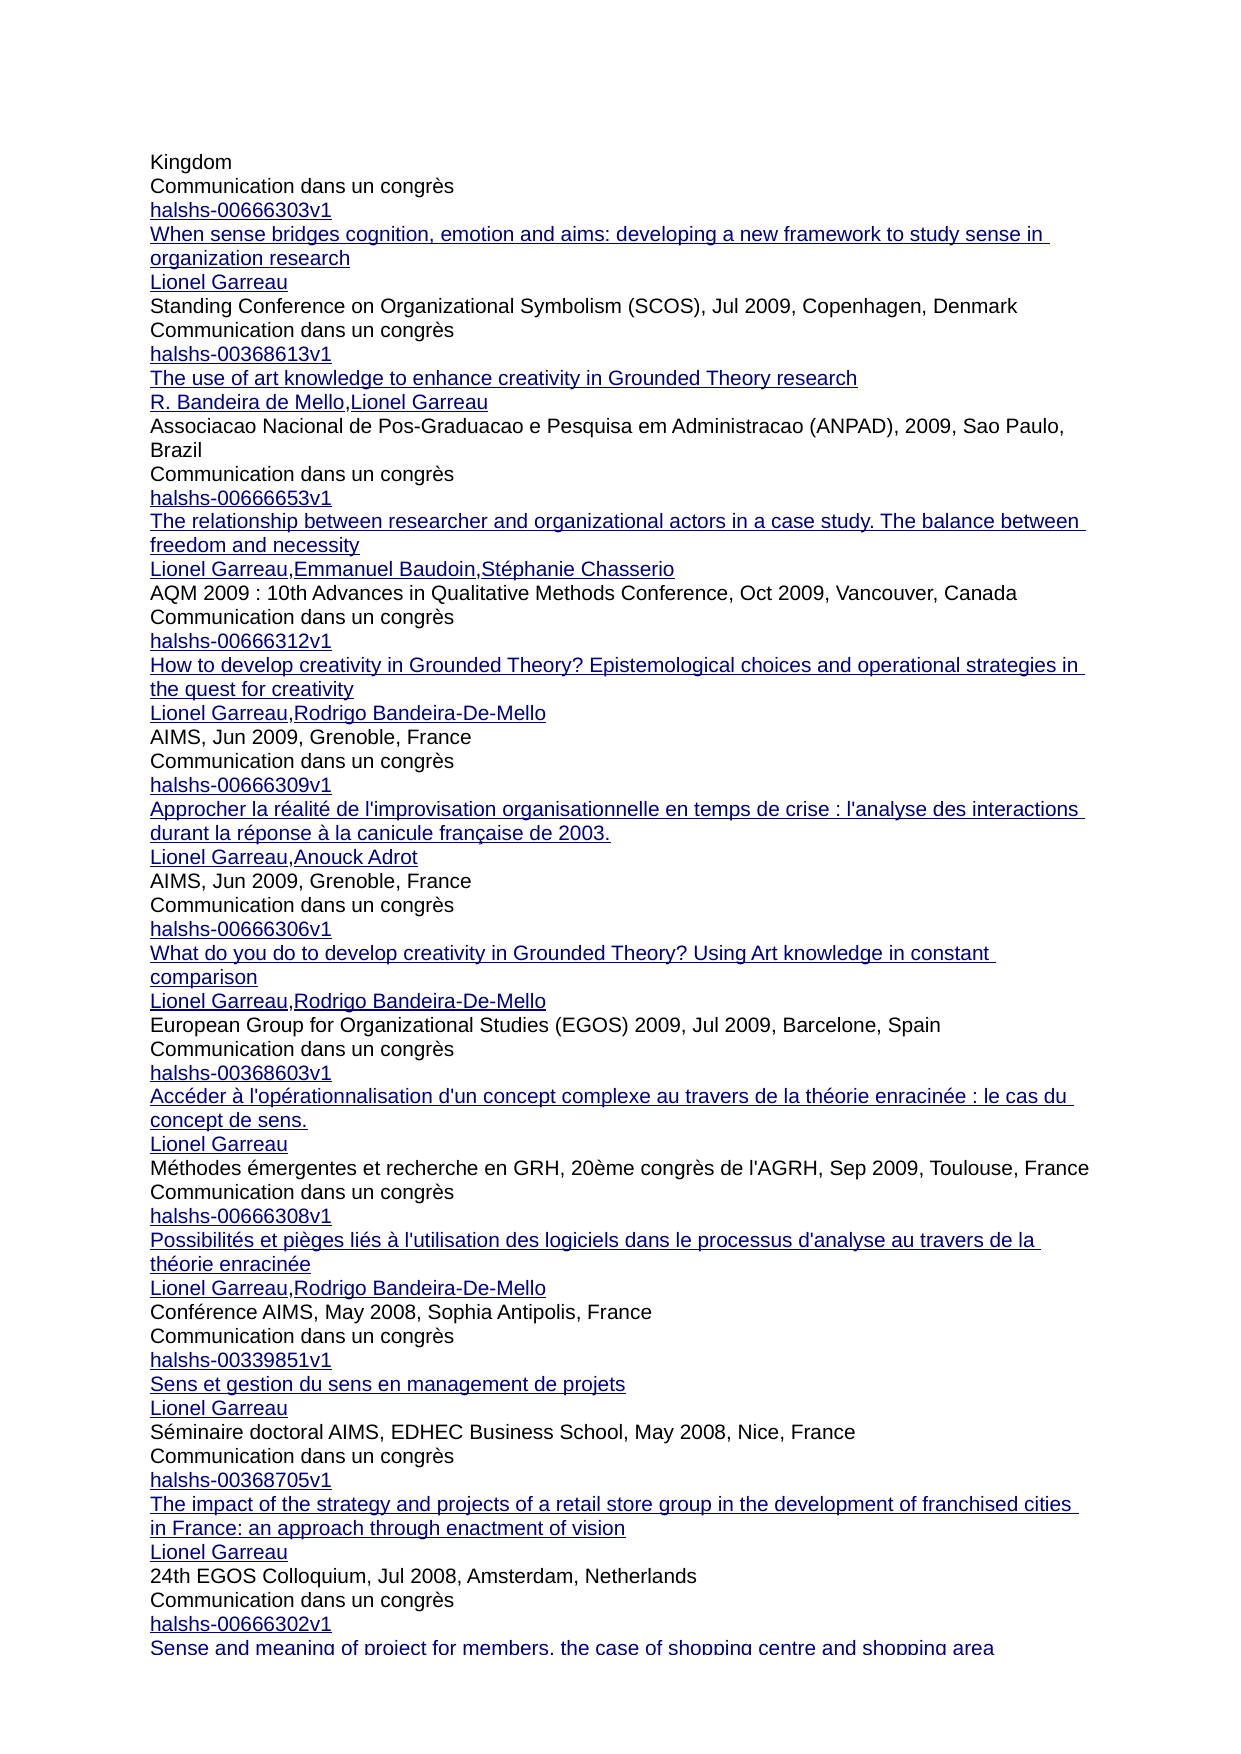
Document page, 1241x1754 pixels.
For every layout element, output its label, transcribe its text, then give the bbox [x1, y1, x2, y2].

table_cell The impact of the strategy and projects of a retail store group in the development of franchised cities in France: an approach through enactment of vision Lionel Garreau 24th EGOS Colloquium, Jul 2008, Amsterdam, Netherlands Communication dans un congrès halshs-00666302v1 [150, 1492, 1090, 1635]
table_cell Accéder à l'opérationnalisation d'un concept complexe au travers de la théorie enracinée : le cas du concept de sens. Lionel Garreau Méthodes émergentes et recherche en GRH, 20ème congrès de l'AGRH, Sep 2009, Toulouse, France Communication dans un congrès halshs-00666308v1 [150, 1084, 1090, 1228]
table_cell Kingdom Communication dans un congrès halshs-00666303v1 [150, 150, 1090, 222]
table_cell Sens et gestion du sens en management de projets Lionel Garreau Séminaire doctoral AIMS, EDHEC Business School, May 2008, Nice, France Communication dans un congrès halshs-00368705v1 [150, 1372, 1090, 1492]
table_cell How to develop creativity in Grounded Theory? Epistemological choices and operational strategies in the quest for creativity Lionel Garreau,Rodrigo Bandeira-De-Mello AIMS, Jun 2009, Grenoble, France Communication dans un congrès halshs-00666309v1 [150, 653, 1090, 797]
table_cell Approcher la réalité de l'improvisation organisationnelle en temps de crise : l'analyse des interactions durant la réponse à la canicule française de 2003. Lionel Garreau,Anouck Adrot AIMS, Jun 2009, Grenoble, France Communication dans un congrès halshs-00666306v1 [150, 797, 1090, 941]
table_cell What do you do to develop creativity in Grounded Theory? Using Art knowledge in constant comparison Lionel Garreau,Rodrigo Bandeira-De-Mello European Group for Organizational Studies (EGOS) 2009, Jul 2009, Barcelone, Spain Communication dans un congrès halshs-00368603v1 [150, 941, 1090, 1084]
table_cell Possibilités et pièges liés à l'utilisation des logiciels dans le processus d'analyse au travers de la théorie enracinée Lionel Garreau,Rodrigo Bandeira-De-Mello Conférence AIMS, May 2008, Sophia Antipolis, France Communication dans un congrès halshs-00339851v1 [150, 1228, 1090, 1372]
table_cell Sense and meaning of project for members, the case of shopping centre and shopping area [150, 1635, 1090, 1655]
table_cell When sense bridges cognition, emotion and aims: developing a new framework to study sense in organization research Lionel Garreau Standing Conference on Organizational Symbolism (SCOS), Jul 2009, Copenhagen, Denmark Communication dans un congrès halshs-00368613v1 [150, 222, 1090, 366]
table_cell The relationship between researcher and organizational actors in a case study. The balance between freedom and necessity Lionel Garreau,Emmanuel Baudoin,Stéphanie Chasserio AQM 2009 : 10th Advances in Qualitative Methods Conference, Oct 2009, Vancouver, Canada Communication dans un congrès halshs-00666312v1 [150, 509, 1090, 653]
table_cell The use of art knowledge to enhance creativity in Grounded Theory research R. Bandeira de Mello,Lionel Garreau Associacao Nacional de Pos-Graduacao e Pesquisa em Administracao (ANPAD), 2009, Sao Paulo, Brazil Communication dans un congrès halshs-00666653v1 [150, 366, 1090, 509]
